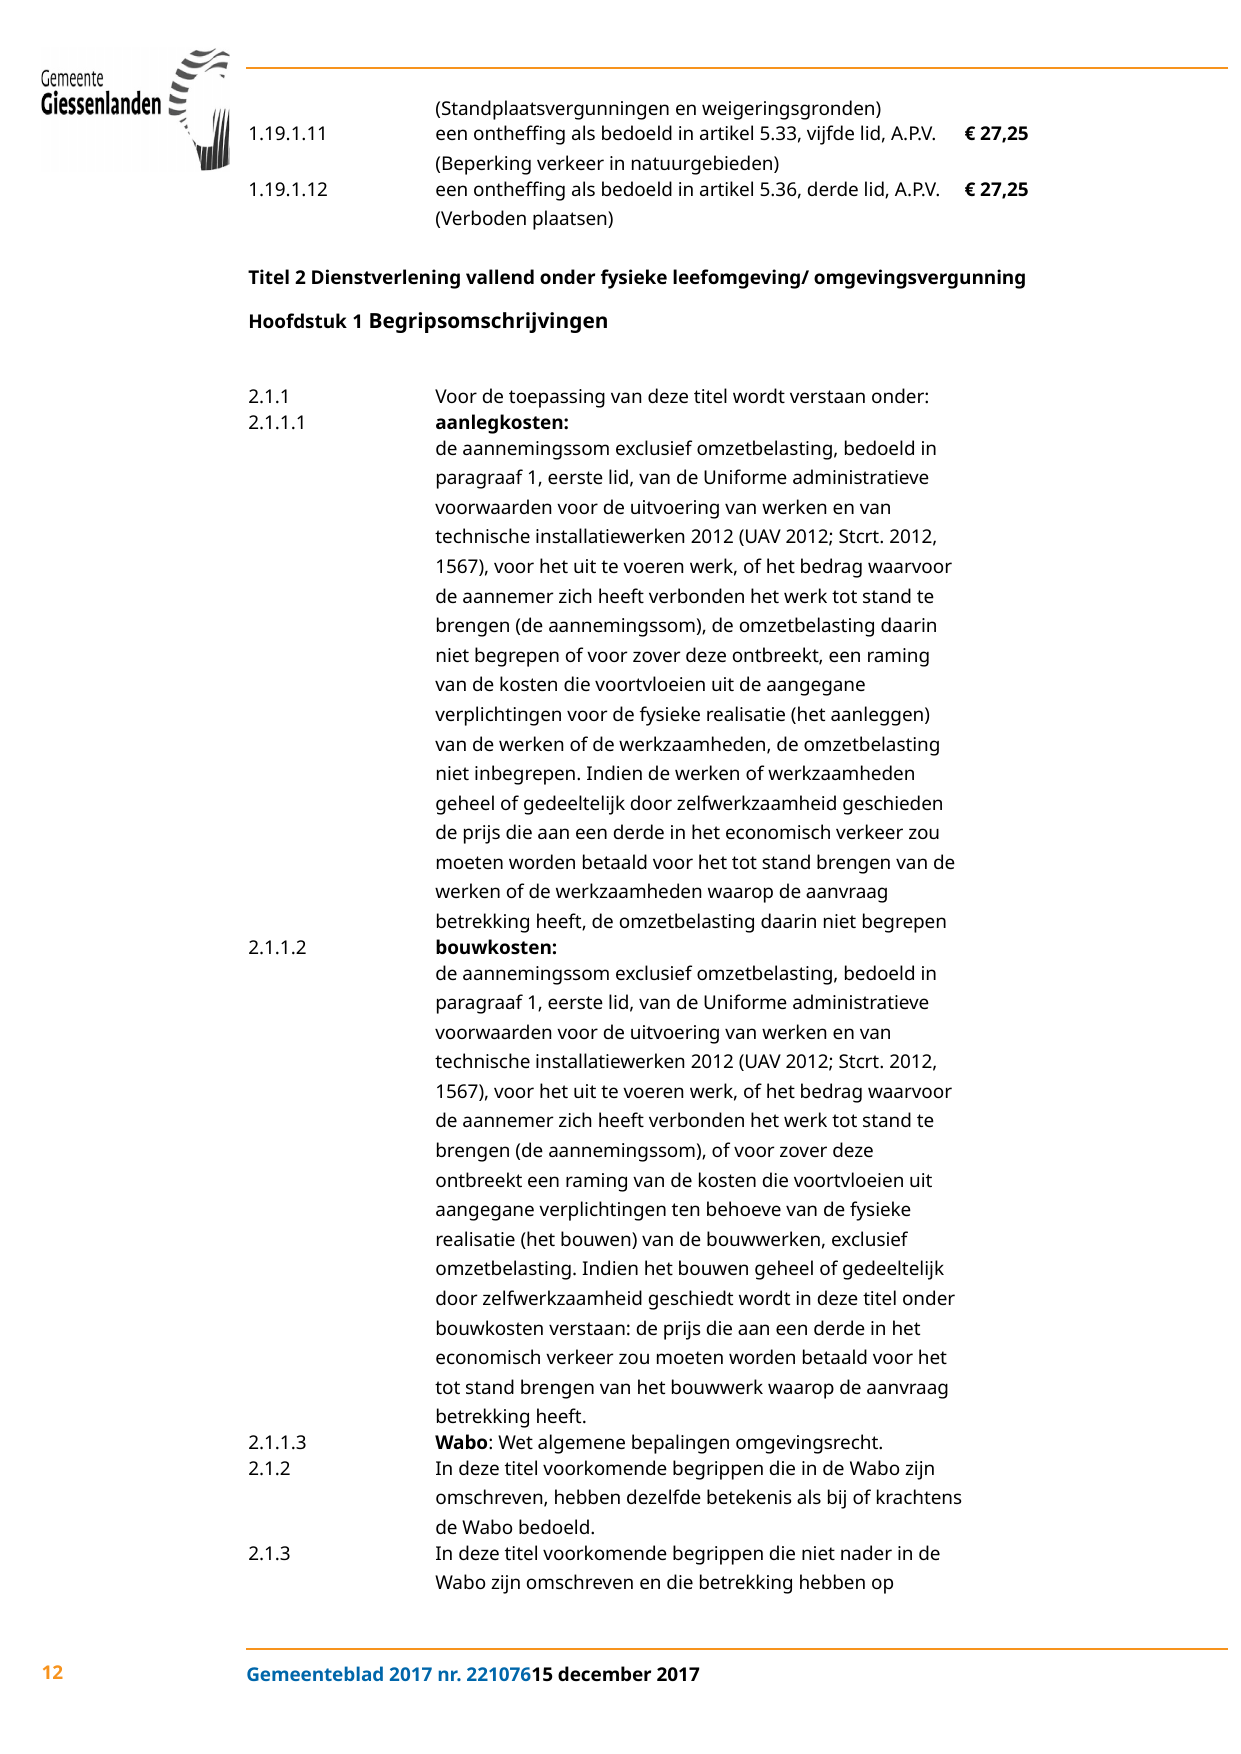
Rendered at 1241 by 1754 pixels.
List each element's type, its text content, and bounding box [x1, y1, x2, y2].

table_header Voor de toepassing van deze titel wordt verstaan onder: [435, 384, 964, 409]
table_cell [248, 435, 435, 934]
table_cell een ontheffing als bedoeld in artikel 5.36, derde lid, A.P.V. (Verboden plaatsen) [435, 176, 964, 231]
table_cell 1.19.1.11 [248, 121, 435, 176]
table_cell [964, 934, 1152, 960]
table_cell [964, 960, 1152, 1429]
table_cell [248, 95, 435, 121]
table_cell [964, 409, 1152, 435]
table_cell een ontheffing als bedoeld in artikel 5.33, vijfde lid, A.P.V. (Beperking verkeer in natuurgebieden) [435, 121, 964, 176]
table_cell [964, 1429, 1152, 1455]
table_cell de aannemingssom exclusief omzetbelasting, bedoeld in paragraaf 1, eerste lid, van de Uniforme administratieve voorwaarden voor de uitvoering van werken en van technische installatiewerken 2012 (UAV 2012; Stcrt. 2012, 1567), voor het uit te voeren werk, of het bedrag waarvoor de aannemer zich heeft verbonden het werk tot stand te brengen (de aannemingssom), of voor zover deze ontbreekt een raming van de kosten die voortvloeien uit aangegane verplichtingen ten behoeve van de fysieke realisatie (het bouwen) van de bouwwerken, exclusief omzetbelasting. Indien het bouwen geheel of gedeeltelijk door zelfwerkzaamheid geschiedt wordt in deze titel onder bouwkosten verstaan: de prijs die aan een derde in het economisch verkeer zou moeten worden betaald voor het tot stand brengen van het bouwwerk waarop de aanvraag betrekking heeft. [435, 960, 964, 1429]
table_cell [964, 1540, 1152, 1595]
table_cell [248, 960, 435, 1429]
table_cell bouwkosten: [435, 934, 964, 960]
table_cell 2.1.2 [248, 1455, 435, 1540]
table_cell Wabo: Wet algemene bepalingen omgevingsrecht. [435, 1429, 964, 1455]
table_cell € 27,25 [964, 176, 1152, 231]
table_cell de aannemingssom exclusief omzetbelasting, bedoeld in paragraaf 1, eerste lid, van de Uniforme administratieve voorwaarden voor de uitvoering van werken en van technische installatiewerken 2012 (UAV 2012; Stcrt. 2012, 1567), voor het uit te voeren werk, of het bedrag waarvoor de aannemer zich heeft verbonden het werk tot stand te brengen (de aannemingssom), de omzetbelasting daarin niet begrepen of voor zover deze ontbreekt, een raming van de kosten die voortvloeien uit de aangegane verplichtingen voor de fysieke realisatie (het aanleggen) van de werken of de werkzaamheden, de omzetbelasting niet inbegrepen. Indien de werken of werkzaamheden geheel of gedeeltelijk door zelfwerkzaamheid geschieden de prijs die aan een derde in het economisch verkeer zou moeten worden betaald voor het tot stand brengen van de werken of de werkzaamheden waarop de aanvraag betrekking heeft, de omzetbelasting daarin niet begrepen [435, 435, 964, 934]
table_cell 1.19.1.12 [248, 176, 435, 231]
table_cell aanlegkosten: [435, 409, 964, 435]
table_cell 2.1.3 [248, 1540, 435, 1595]
table_cell In deze titel voorkomende begrippen die in de Wabo zijn omschreven, hebben dezelfde betekenis als bij of krachtens de Wabo bedoeld. [435, 1455, 964, 1540]
table_cell € 27,25 [964, 121, 1152, 176]
text Hoofdstuk 1 Begripsomschrijvingen [248, 306, 1152, 334]
table_header 2.1.1 [248, 384, 435, 409]
table_cell [964, 95, 1152, 121]
table_cell In deze titel voorkomende begrippen die niet nader in de Wabo zijn omschreven en die betrekking hebben op [435, 1540, 964, 1595]
table_cell [964, 1455, 1152, 1540]
table_cell [964, 435, 1152, 934]
table_cell (Standplaatsvergunningen en weigeringsgronden) [435, 95, 964, 121]
table_cell 2.1.1.3 [248, 1429, 435, 1455]
table_cell 2.1.1.1 [248, 409, 435, 435]
picture [41, 47, 231, 172]
table_header [964, 384, 1152, 409]
table_cell 2.1.1.2 [248, 934, 435, 960]
text Titel 2 Dienstverlening vallend onder fysieke leefomgeving/ omgevingsvergunning [248, 264, 1152, 290]
